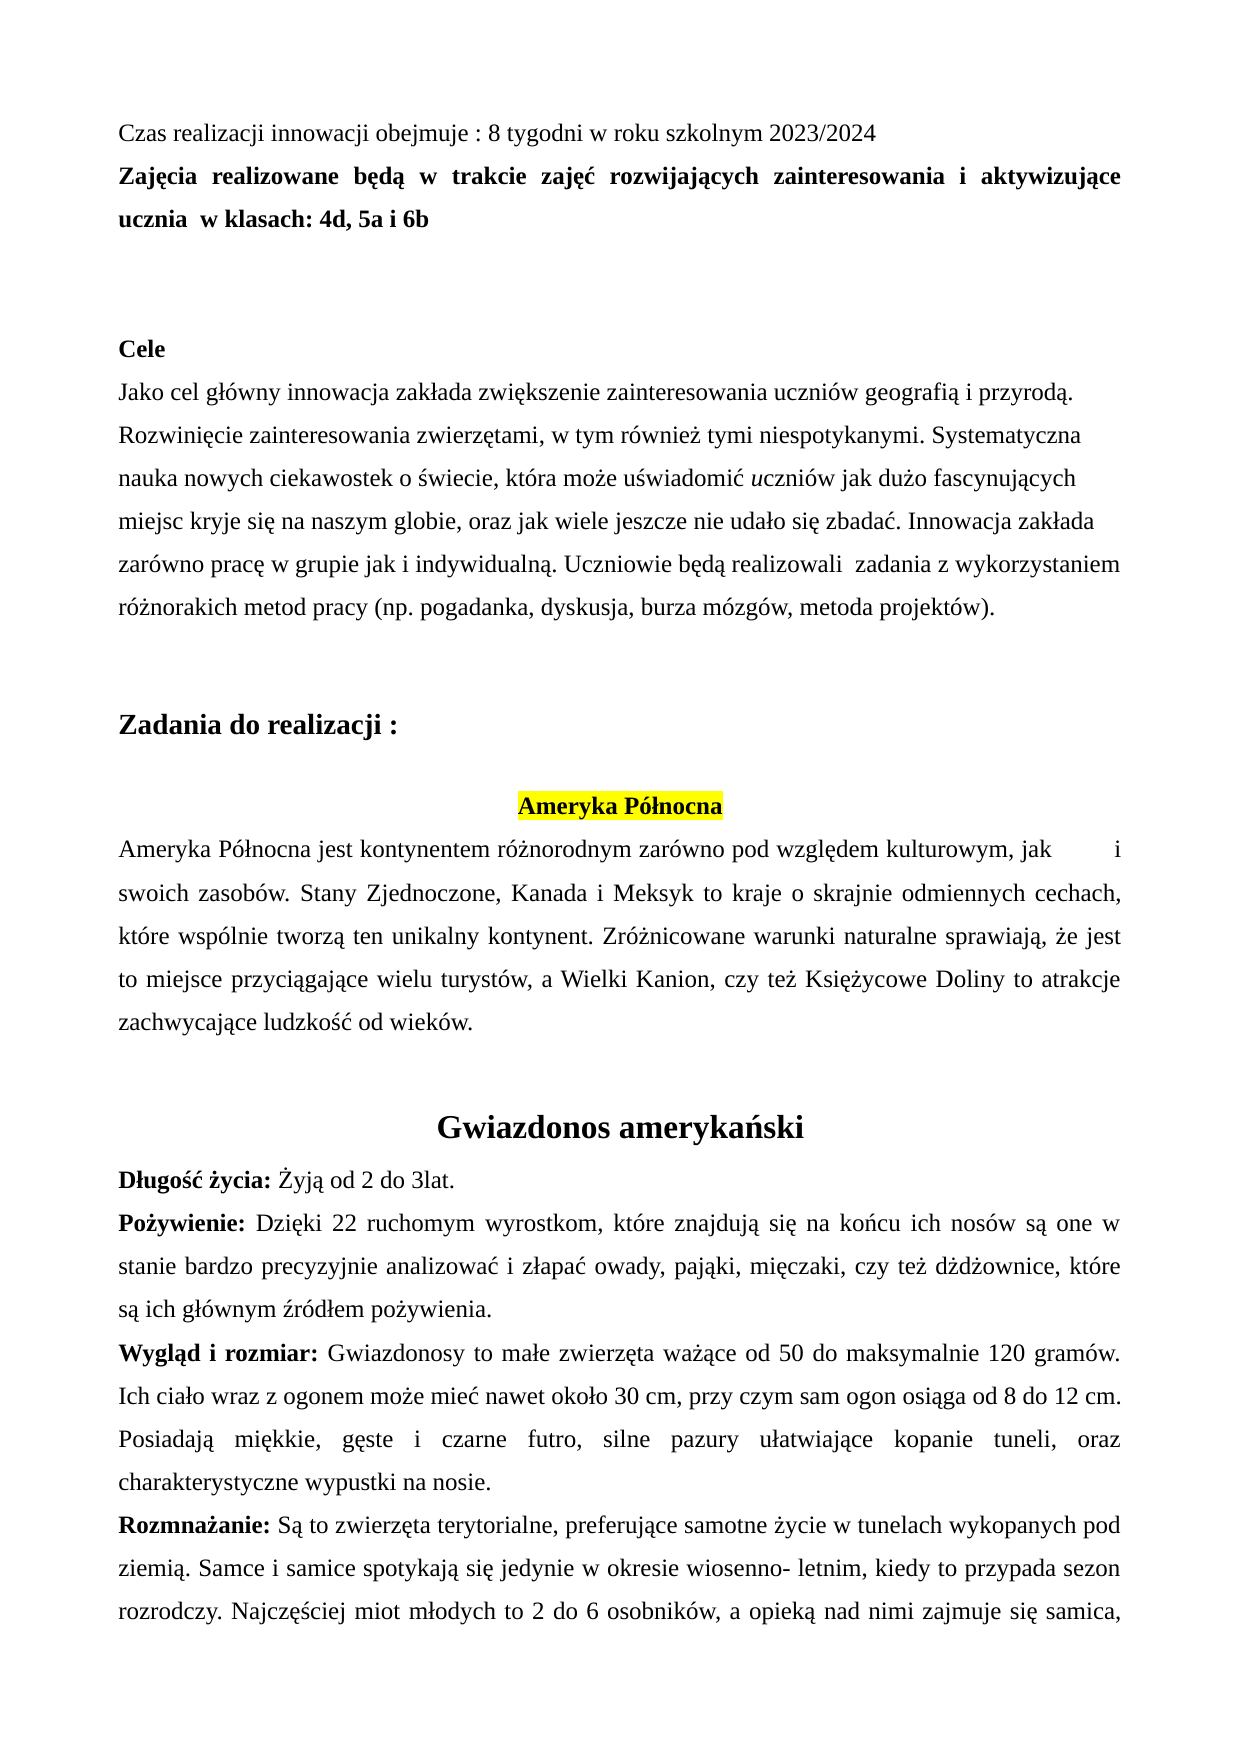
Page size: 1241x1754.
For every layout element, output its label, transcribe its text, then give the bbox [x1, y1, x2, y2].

text Jako cel główny innowacja zakłada zwiększenie zainteresowania uczniów geografią i przyrodą. Rozwinięcie zainteresowania zwierzętami, w tym również tymi niespotykanymi. Systematyczna nauka nowych ciekawostek o świecie, która może uświadomić uczniów jak dużo fascynujących miejsc kryje się na naszym globie, oraz jak wiele jeszcze nie udało się zbadać. Innowacja zakłada zarówno pracę w grupie jak i indywidualną. Uczniowie będą realizowali zadania z wykorzystaniem różnorakich metod pracy (np. pogadanka, dyskusja, burza mózgów, metoda projektów). [118, 377, 1122, 621]
text Zajęcia realizowane będą w trakcie zajęć rozwijających zainteresowania i aktywizujące ucznia w klasach: 4d, 5a i 6b [118, 161, 1122, 233]
text Ameryka Północna jest kontynentem różnorodnym zarówno pod względem kulturowym, jak i swoich zasobów. Stany Zjednoczone, Kanada i Meksyk to kraje o skrajnie odmiennych cechach, które wspólnie tworzą ten unikalny kontynent. Zróżnicowane warunki naturalne sprawiają, że jest to miejsce przyciągające wielu turystów, a Wielki Kanion, czy też Księżycowe Doliny to atrakcje zachwycające ludzkość od wieków. [118, 834, 1122, 1036]
text Ameryka Północna [118, 791, 1122, 820]
list Zadania do realizacji : [118, 707, 1122, 741]
text Pożywienie: Dzięki 22 ruchomym wyrostkom, które znajdują się na końcu ich nosów są one w stanie bardzo precyzyjnie analizować i złapać owady, pająki, mięczaki, czy też dżdżownice, które są ich głównym źródłem pożywienia. [118, 1208, 1122, 1323]
text Długość życia: Żyją od 2 do 3lat. [118, 1165, 1122, 1194]
text Rozmnażanie: Są to zwierzęta terytorialne, preferujące samotne życie w tunelach wykopanych pod ziemią. Samce i samice spotykają się jedynie w okresie wiosenno- letnim, kiedy to przypada sezon rozrodczy. Najczęściej miot młodych to 2 do 6 osobników, a opieką nad nimi zajmuje się samica, [118, 1510, 1122, 1625]
text Cele [118, 334, 1122, 362]
text Wygląd i rozmiar: Gwiazdonosy to małe zwierzęta ważące od 50 do maksymalnie 120 gramów. Ich ciało wraz z ogonem może mieć nawet około 30 cm, przy czym sam ogon osiąga od 8 do 12 cm. Posiadają miękkie, gęste i czarne futro, silne pazury ułatwiające kopanie tuneli, oraz charakterystyczne wypustki na nosie. [118, 1338, 1122, 1496]
text Gwiazdonos amerykański [118, 1108, 1122, 1146]
text Czas realizacji innowacji obejmuje : 8 tygodni w roku szkolnym 2023/2024 [118, 118, 1122, 147]
